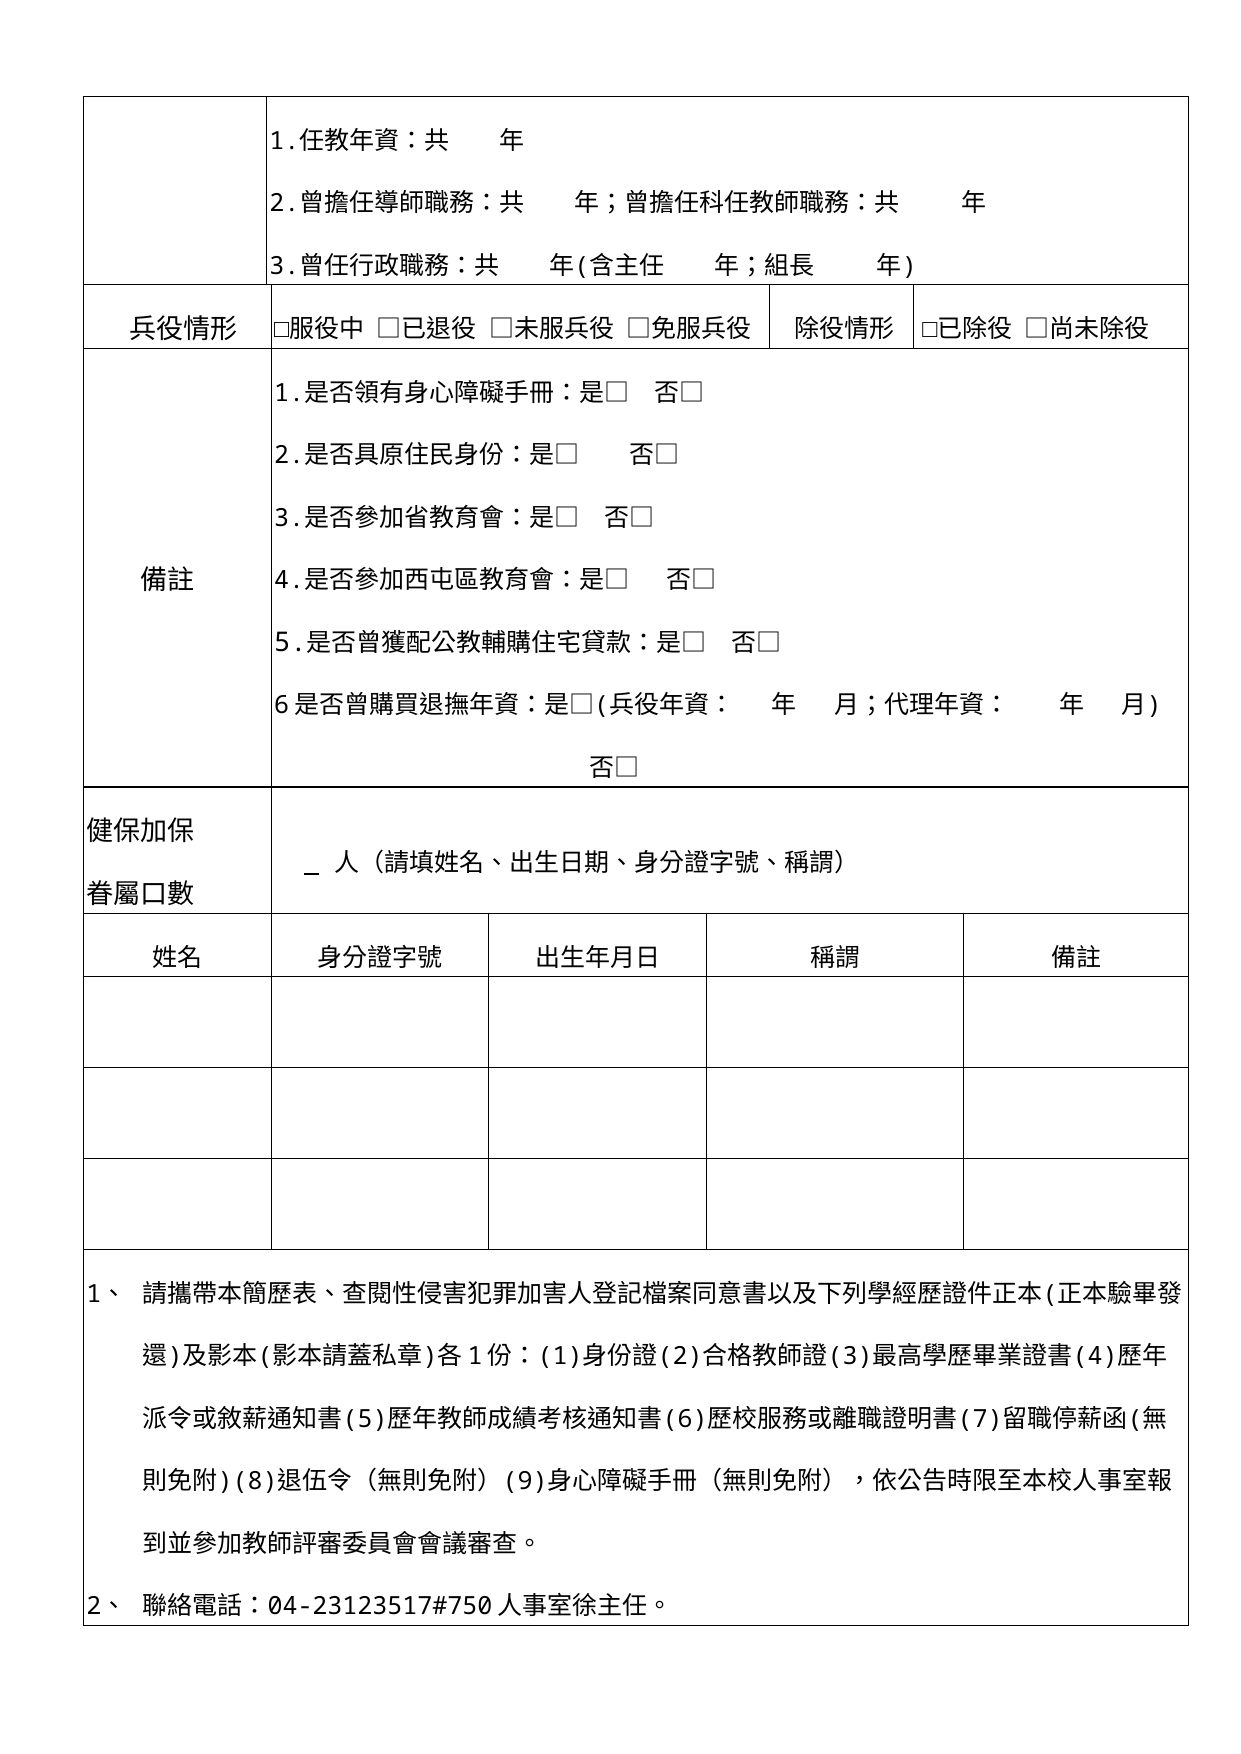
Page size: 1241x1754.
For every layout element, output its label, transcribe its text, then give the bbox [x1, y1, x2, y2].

table_cell [964, 977, 1188, 1067]
table_cell 1.是否領有身心障礙手冊：是□ 否□ 2.是否具原住民身份：是□ 否□ 3.是否參加省教育會：是□ 否□ 4.是否參加西屯區教育會：是□ 否□ 5.是否曾獲配公教輔購住宅貸款：是□ 否□ 6是否曾購買退撫年資：是□(兵役年資： 年 月；代理年資： 年 月) 否□ [272, 349, 1188, 786]
table_cell 1.任教年資：共 年 2.曾擔任導師職務：共 年；曾擔任科任教師職務：共 年 3.曾任行政職務：共 年(含主任 年；組長 年) [267, 97, 1188, 284]
table_cell 備註 [964, 914, 1188, 976]
table_cell 備註 [84, 349, 271, 786]
table_cell 姓名 [84, 914, 271, 976]
table_cell [272, 1159, 488, 1248]
table_cell [272, 1068, 488, 1158]
table_cell [272, 977, 488, 1067]
table_cell [489, 1068, 706, 1158]
table_cell 除役情形 [770, 285, 913, 348]
table_cell 稱謂 [707, 914, 963, 976]
table_cell [84, 1068, 271, 1158]
table_cell □已除役 □尚未除役 [914, 285, 1188, 348]
table_cell [489, 977, 706, 1067]
table_cell 人（請填姓名、出生日期、身分證字號、稱謂） [272, 788, 1188, 912]
table_cell 健保加保 眷屬口數 [84, 788, 271, 912]
table_cell □服役中 □已退役 □未服兵役 □免服兵役 [272, 285, 769, 348]
table_cell 請攜帶本簡歷表、查閱性侵害犯罪加害人登記檔案同意書以及下列學經歷證件正本(正本驗畢發還)及影本(影本請蓋私章)各1份：(1)身份證(2)合格教師證(3)最高學歷畢業證書(4)歷年派令或敘薪通知書(5)歷年教師成績考核通知書(6)歷校服務或離職證明書(7)留職停薪函(無則免附)(8)退伍令（無則免附）(9)身心障礙手冊（無則免附），依公告時限至本校人事室報到並參加教師評審委員會會議審查。 聯絡電話：04-23123517#750人事室徐主任。 [84, 1250, 1188, 1624]
table_cell [707, 1068, 963, 1158]
table_cell 身分證字號 [272, 914, 488, 976]
table_cell [84, 1159, 271, 1248]
table_cell [489, 1159, 706, 1248]
table_cell [707, 977, 963, 1067]
table_cell 出生年月日 [489, 914, 706, 976]
table_cell 兵役情形 [84, 285, 271, 348]
table_cell [84, 97, 266, 284]
table_cell [964, 1068, 1188, 1158]
table_cell [964, 1159, 1188, 1248]
table_cell [84, 977, 271, 1067]
table_cell [707, 1159, 963, 1248]
